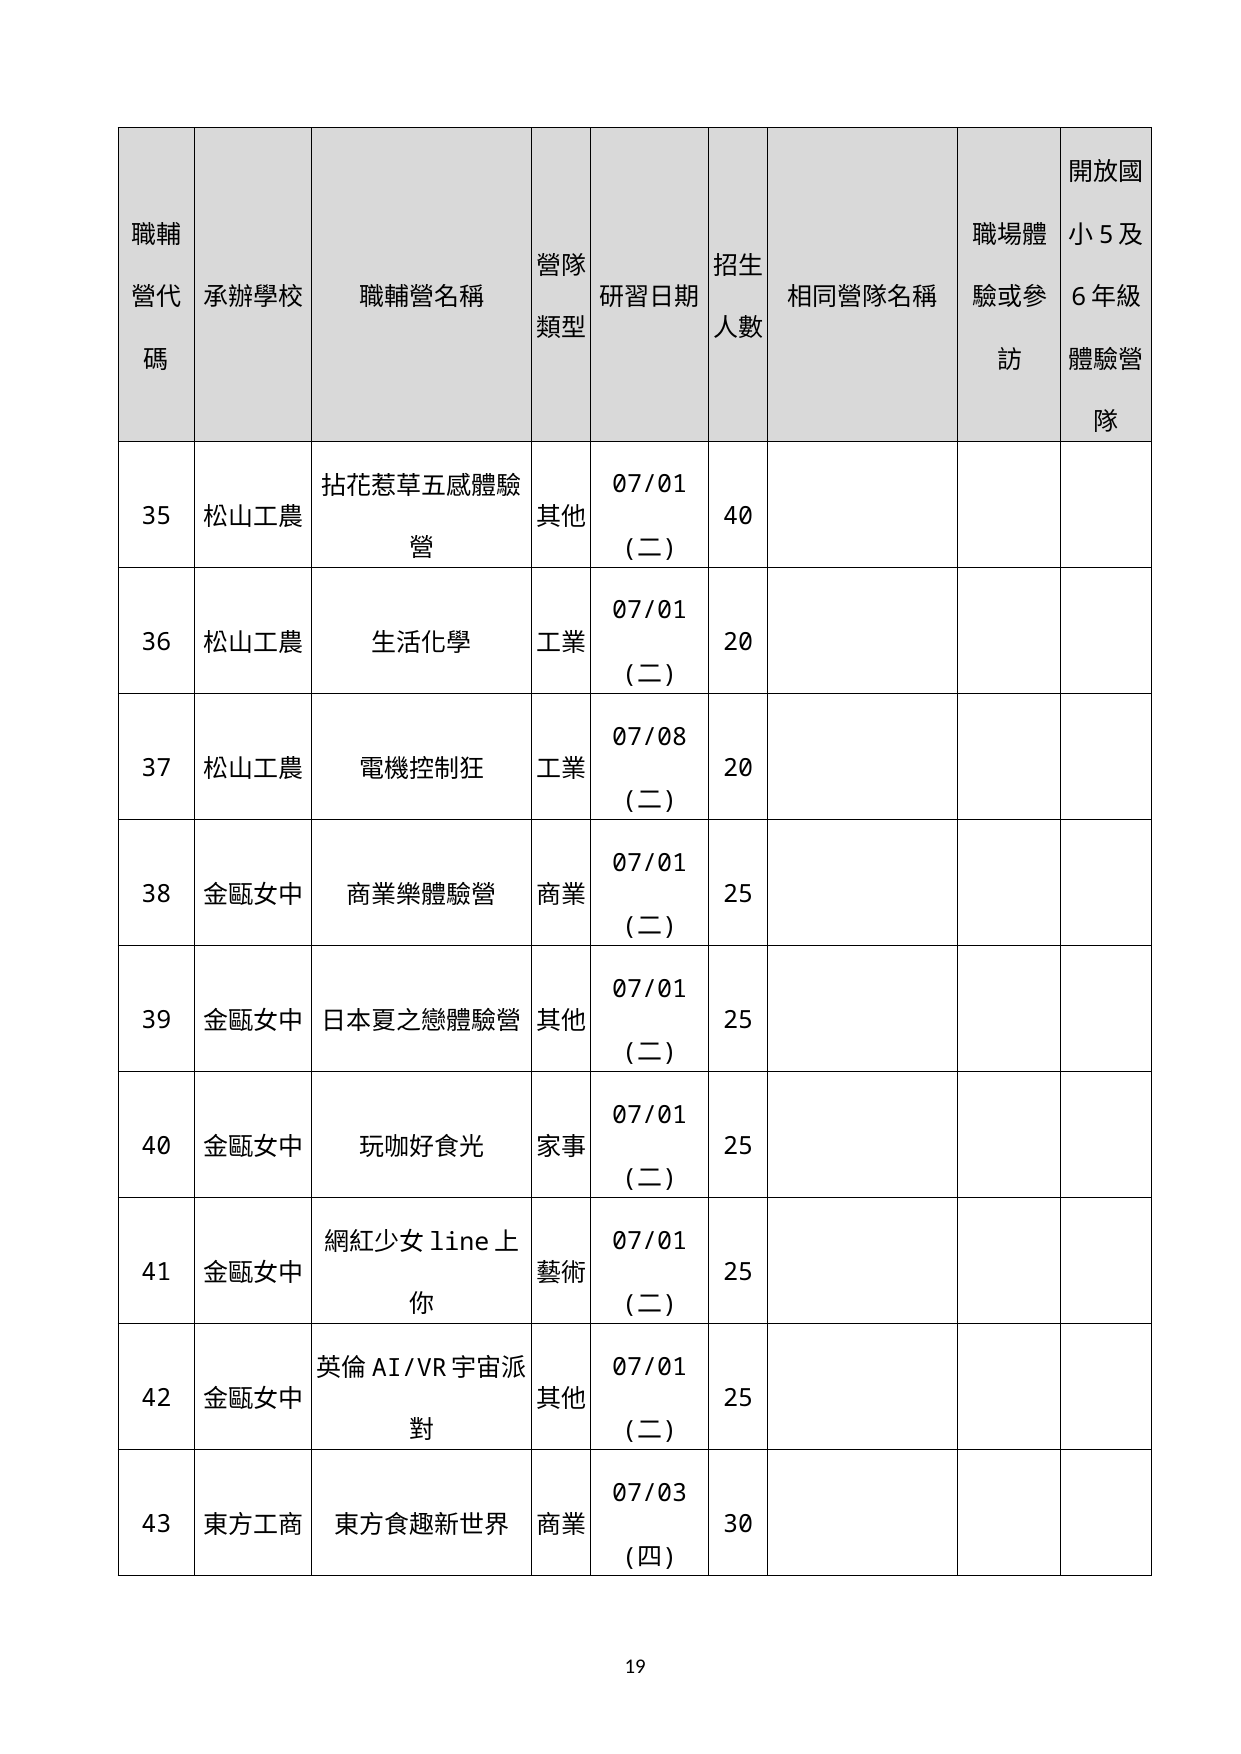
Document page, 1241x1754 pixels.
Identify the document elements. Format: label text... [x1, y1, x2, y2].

table_header 研習日期 [591, 128, 708, 441]
table_cell 41 [119, 1198, 194, 1323]
table_cell 松山工農 [195, 694, 311, 819]
table_cell [958, 694, 1060, 819]
table_cell 07/01(二) [591, 1072, 708, 1197]
table_cell 07/01(二) [591, 946, 708, 1071]
table_cell 25 [709, 946, 767, 1071]
table_cell [768, 1324, 957, 1449]
table_cell 東方工商 [195, 1450, 311, 1575]
table_cell 藝術 [532, 1198, 590, 1323]
table_cell 35 [119, 442, 194, 567]
table_cell [1061, 694, 1151, 819]
table_cell [768, 694, 957, 819]
table_cell [958, 1450, 1060, 1575]
table_cell 43 [119, 1450, 194, 1575]
table_cell 20 [709, 568, 767, 693]
table_cell [1061, 820, 1151, 945]
table_cell 松山工農 [195, 442, 311, 567]
table_cell [1061, 1072, 1151, 1197]
table_cell [1061, 1324, 1151, 1449]
table_cell 金甌女中 [195, 820, 311, 945]
table_cell 37 [119, 694, 194, 819]
table_cell 07/01(二) [591, 820, 708, 945]
table_cell 07/01(二) [591, 568, 708, 693]
table_cell 商業樂體驗營 [312, 820, 531, 945]
table_cell [958, 568, 1060, 693]
table_cell 07/08(二) [591, 694, 708, 819]
table_cell 其他 [532, 946, 590, 1071]
table_cell [768, 1450, 957, 1575]
table_header 職場體驗或參訪 [958, 128, 1060, 441]
table_cell 07/01(二) [591, 442, 708, 567]
table_cell 金甌女中 [195, 1198, 311, 1323]
table_header 招生人數 [709, 128, 767, 441]
table_cell 玩咖好食光 [312, 1072, 531, 1197]
table_header 職輔營名稱 [312, 128, 531, 441]
table_cell [768, 820, 957, 945]
table_cell 其他 [532, 442, 590, 567]
table_cell [1061, 946, 1151, 1071]
table_cell [768, 1072, 957, 1197]
table_header 職輔營代碼 [119, 128, 194, 441]
table_cell 其他 [532, 1324, 590, 1449]
table_cell 網紅少女line上你 [312, 1198, 531, 1323]
table_cell 金甌女中 [195, 946, 311, 1071]
table_cell 38 [119, 820, 194, 945]
table_cell 40 [119, 1072, 194, 1197]
table_cell 25 [709, 1324, 767, 1449]
table_cell 工業 [532, 568, 590, 693]
table_cell [958, 1198, 1060, 1323]
table_cell [1061, 568, 1151, 693]
table_cell [958, 442, 1060, 567]
table_cell 工業 [532, 694, 590, 819]
table_cell 金甌女中 [195, 1324, 311, 1449]
table_cell 電機控制狂 [312, 694, 531, 819]
table_cell [768, 568, 957, 693]
table_cell [768, 1198, 957, 1323]
table_cell [958, 820, 1060, 945]
table_cell 東方食趣新世界 [312, 1450, 531, 1575]
table_cell [958, 1324, 1060, 1449]
table_cell 42 [119, 1324, 194, 1449]
table_cell 30 [709, 1450, 767, 1575]
table_header 相同營隊名稱 [768, 128, 957, 441]
table_cell 商業 [532, 820, 590, 945]
table_cell 家事 [532, 1072, 590, 1197]
table_cell 生活化學 [312, 568, 531, 693]
table_cell [1061, 1450, 1151, 1575]
table_cell 39 [119, 946, 194, 1071]
table_cell 日本夏之戀體驗營 [312, 946, 531, 1071]
table_cell [768, 442, 957, 567]
table_header 營隊類型 [532, 128, 590, 441]
table_cell 拈花惹草五感體驗營 [312, 442, 531, 567]
table_header 承辦學校 [195, 128, 311, 441]
table_cell 英倫AI/VR宇宙派對 [312, 1324, 531, 1449]
table_cell 金甌女中 [195, 1072, 311, 1197]
table_cell 40 [709, 442, 767, 567]
table_cell 20 [709, 694, 767, 819]
table_header 開放國小5及6年級體驗營隊 [1061, 128, 1151, 441]
table_cell [768, 946, 957, 1071]
table_cell 07/03(四) [591, 1450, 708, 1575]
table_cell 25 [709, 1198, 767, 1323]
table_cell 25 [709, 1072, 767, 1197]
table_cell [1061, 442, 1151, 567]
table_cell 07/01(二) [591, 1324, 708, 1449]
table_cell 25 [709, 820, 767, 945]
table_cell [1061, 1198, 1151, 1323]
table_cell [958, 946, 1060, 1071]
table_cell 商業 [532, 1450, 590, 1575]
table_cell 36 [119, 568, 194, 693]
table_cell [958, 1072, 1060, 1197]
table_cell 松山工農 [195, 568, 311, 693]
table_cell 07/01(二) [591, 1198, 708, 1323]
